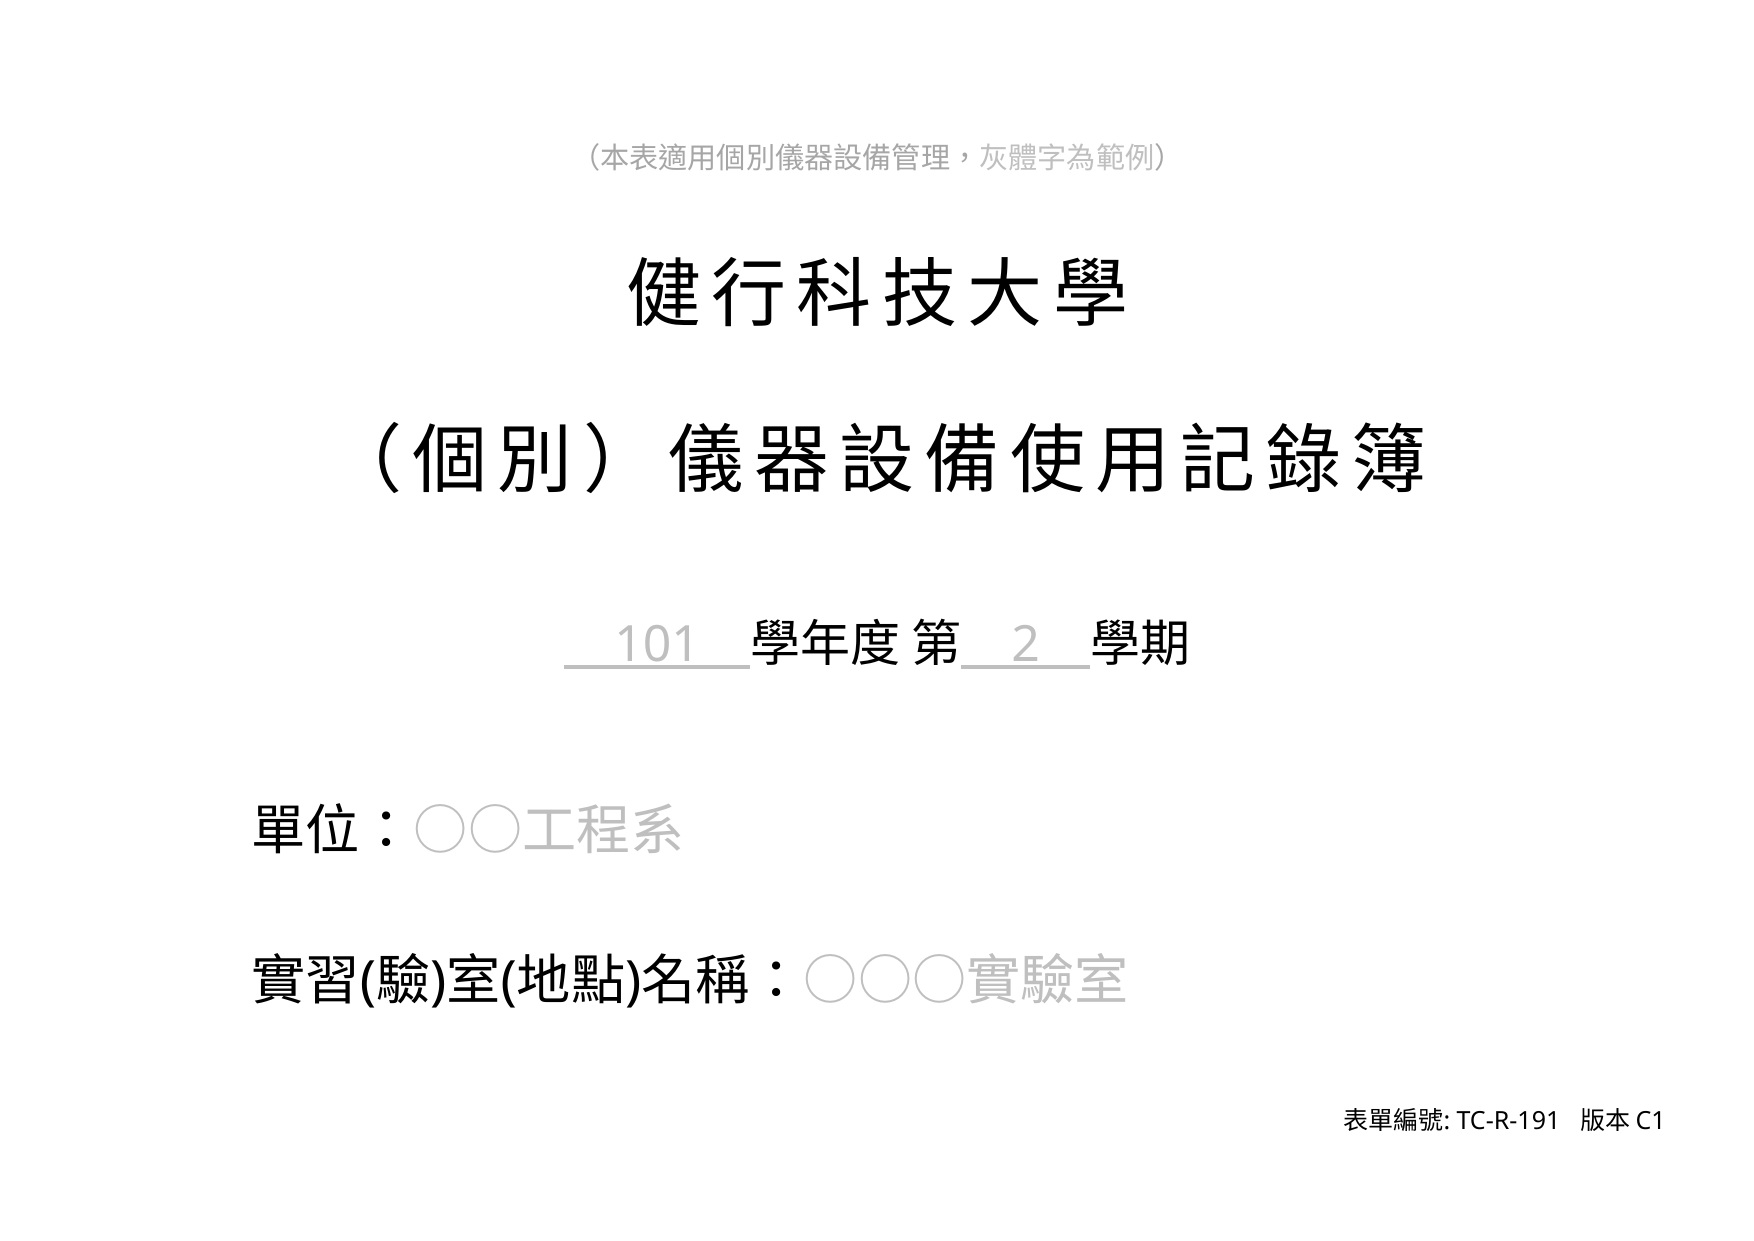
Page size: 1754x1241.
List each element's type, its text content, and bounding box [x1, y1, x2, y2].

text 實習(驗)室(地點)名稱：○○○實驗室 [251, 920, 1665, 1032]
text （本表適用個別儀器設備管理，灰體字為範例） [89, 119, 1665, 194]
text 單位：○○工程系 [251, 770, 1665, 882]
text （個別）儀器設備使用記錄簿 [89, 398, 1665, 510]
text 健行科技大學 [89, 231, 1665, 344]
text 101 學年度 第 2 學期 [89, 602, 1665, 677]
